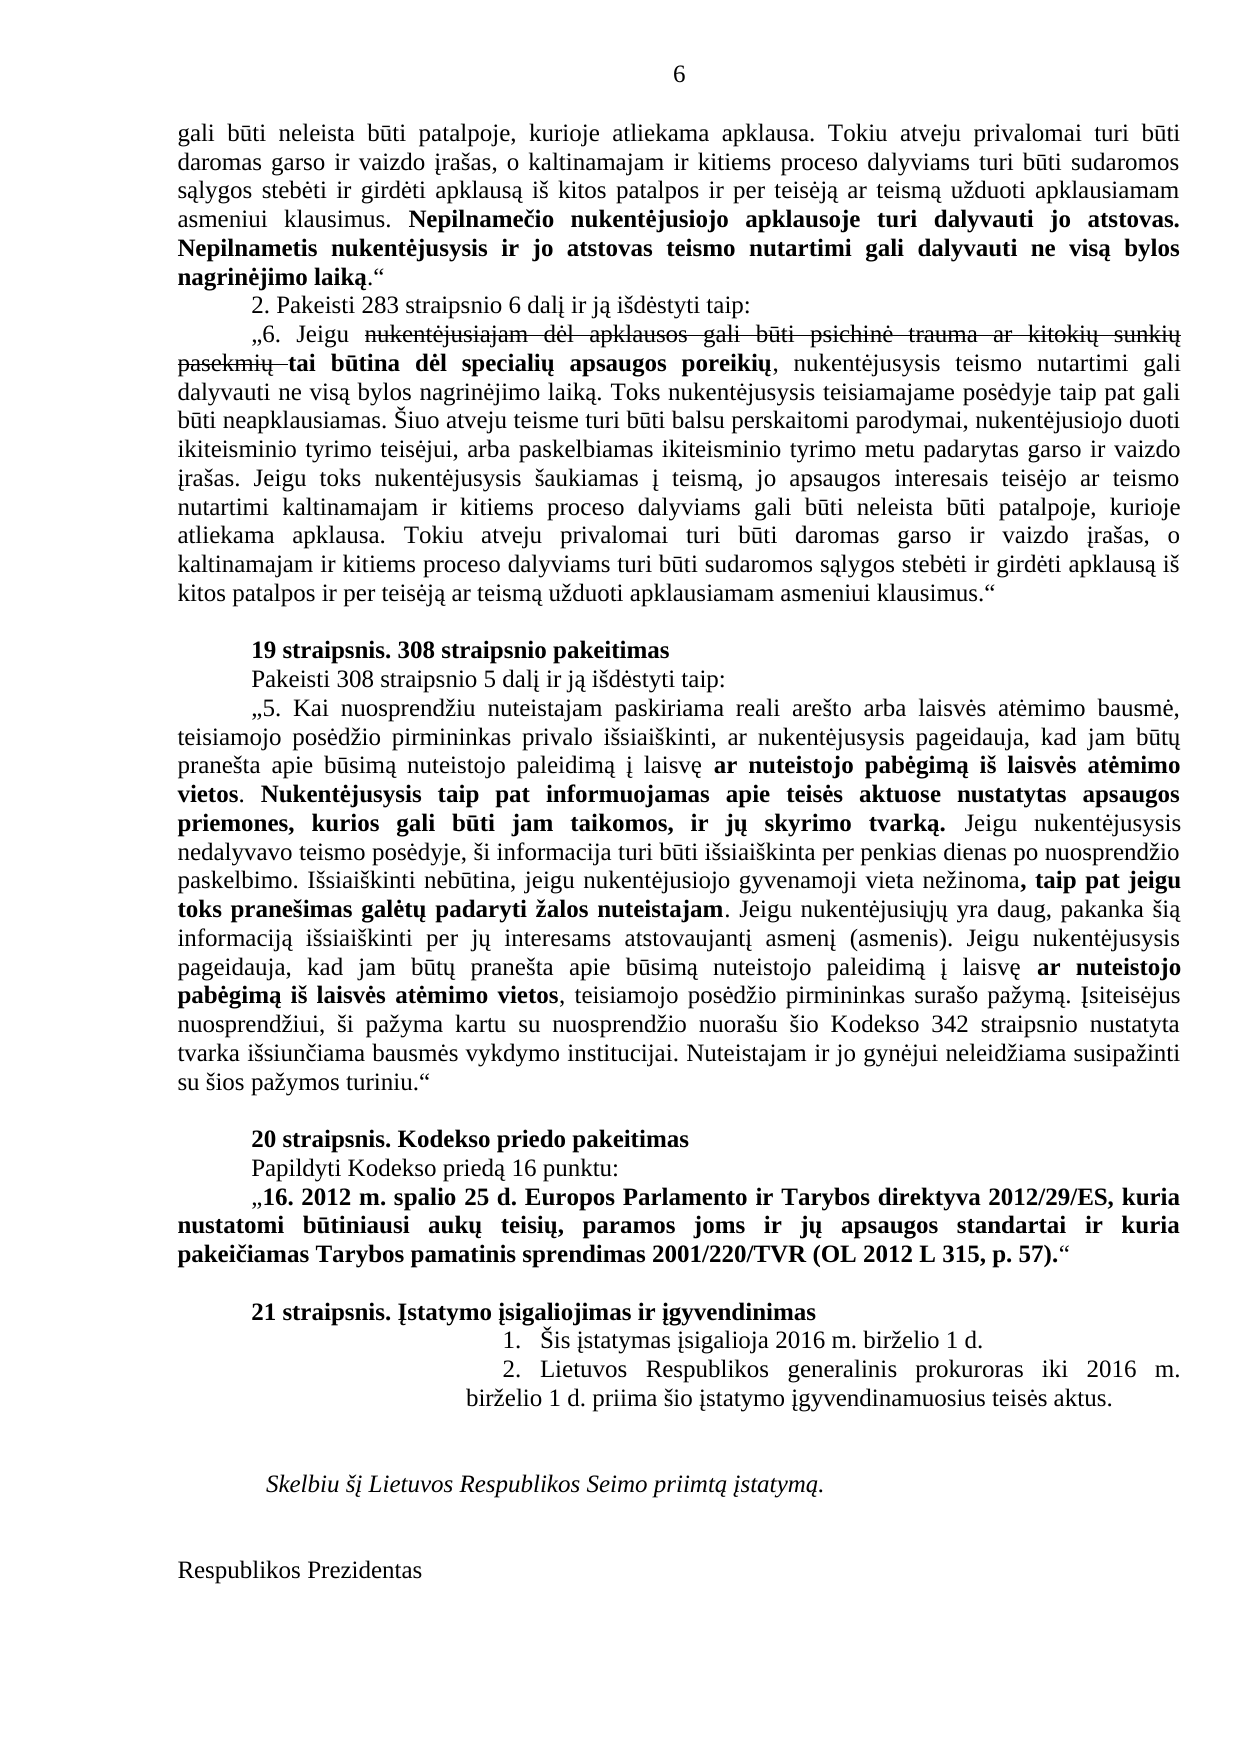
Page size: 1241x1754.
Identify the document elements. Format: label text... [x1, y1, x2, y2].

text 20 straipsnis. Kodekso priedo pakeitimas [177, 1124, 1181, 1153]
text 2. Pakeisti 283 straipsnio 6 dalį ir ją išdėstyti taip: [177, 291, 1181, 319]
text Respublikos Prezidentas [177, 1556, 1181, 1584]
text „3. Jaunesnio kaip aštuoniolikos metų nukentėjusiojo apklausoje turi dalyvauti jo atstovas. Tokio amžiaus nukentėjusysis ir jo atstovas teismo nutartimi gali dalyvauti ne visą bylos nagrinėjimo laiką. Jei jaunesniam kaip aštuoniolikos metų nukentėjusiajam dėl apklausos teisme gali būti psichinė trauma ar kitokių sunkių pasekmių, nukentėjusysis teisiamajame posėdyje gali būti neapklausiamas. Šiuo atveju teisme turi būti balsu perskaitomi parodymai, nukentėjusiojo duoti ikiteisminio tyrimo teisėjui, arba paskelbiamas ikiteisminio tyrimo metu padarytas garso ir vaizdo įrašas. Jei išimtiniais atvejais jaunesnis kaip aštuoniolikos metų nepilnametis nukentėjusysis šaukiamas į teismą, jo apsaugos interesais teisėjo ar teismo nutartimi kaltinamajam ir kitiems proceso dalyviams, išskyrus valstybinės vaiko teisių apsaugos institucijos atstovą arba psichologą, gali būti neleista būti patalpoje, kurioje atliekama apklausa. Tokiu atveju privalomai turi būti daromas garso ir vaizdo įrašas, o kaltinamajam ir kitiems proceso dalyviams turi būti sudaromos sąlygos stebėti ir girdėti apklausą iš kitos patalpos ir per teisėją ar teismą užduoti apklausiamam asmeniui klausimus. Nepilnamečio nukentėjusiojo apklausoje turi dalyvauti jo atstovas. Nepilnametis nukentėjusysis ir jo atstovas teismo nutartimi gali dalyvauti ne visą bylos nagrinėjimo laiką.“ [177, 118, 1181, 291]
text „6. Jeigu nukentėjusiajam dėl apklausos gali būti psichinė trauma ar kitokių sunkių pasekmių tai būtina dėl specialių apsaugos poreikių, nukentėjusysis teismo nutartimi gali dalyvauti ne visą bylos nagrinėjimo laiką. Toks nukentėjusysis teisiamajame posėdyje taip pat gali būti neapklausiamas. Šiuo atveju teisme turi būti balsu perskaitomi parodymai, nukentėjusiojo duoti ikiteisminio tyrimo teisėjui, arba paskelbiamas ikiteisminio tyrimo metu padarytas garso ir vaizdo įrašas. Jeigu toks nukentėjusysis šaukiamas į teismą, jo apsaugos interesais teisėjo ar teismo nutartimi kaltinamajam ir kitiems proceso dalyviams gali būti neleista būti patalpoje, kurioje atliekama apklausa. Tokiu atveju privalomai turi būti daromas garso ir vaizdo įrašas, o kaltinamajam ir kitiems proceso dalyviams turi būti sudaromos sąlygos stebėti ir girdėti apklausą iš kitos patalpos ir per teisėją ar teismą užduoti apklausiamam asmeniui klausimus.“ [177, 319, 1181, 607]
text „5. Kai nuosprendžiu nuteistajam paskiriama reali arešto arba laisvės atėmimo bausmė, teisiamojo posėdžio pirmininkas privalo išsiaiškinti, ar nukentėjusysis pageidauja, kad jam būtų pranešta apie būsimą nuteistojo paleidimą į laisvę ar nuteistojo pabėgimą iš laisvės atėmimo vietos. Nukentėjusysis taip pat informuojamas apie teisės aktuose nustatytas apsaugos priemones, kurios gali būti jam taikomos, ir jų skyrimo tvarką. Jeigu nukentėjusysis nedalyvavo teismo posėdyje, ši informacija turi būti išsiaiškinta per penkias dienas po nuosprendžio paskelbimo. Išsiaiškinti nebūtina, jeigu nukentėjusiojo gyvenamoji vieta nežinoma, taip pat jeigu toks pranešimas galėtų padaryti žalos nuteistajam. Jeigu nukentėjusiųjų yra daug, pakanka šią informaciją išsiaiškinti per jų interesams atstovaujantį asmenį (asmenis). Jeigu nukentėjusysis pageidauja, kad jam būtų pranešta apie būsimą nuteistojo paleidimą į laisvę ar nuteistojo pabėgimą iš laisvės atėmimo vietos, teisiamojo posėdžio pirmininkas surašo pažymą. Įsiteisėjus nuosprendžiui, ši pažyma kartu su nuosprendžio nuorašu šio Kodekso 342 straipsnio nustatyta tvarka išsiunčiama bausmės vykdymo institucijai. Nuteistajam ir jo gynėjui neleidžiama susipažinti su šios pažymos turiniu.“ [177, 693, 1181, 1096]
text 21 straipsnis. Įstatymo įsigaliojimas ir įgyvendinimas [177, 1297, 1181, 1326]
text Pakeisti 308 straipsnio 5 dalį ir ją išdėstyti taip: [177, 664, 1181, 693]
text „16. 2012 m. spalio 25 d. Europos Parlamento ir Tarybos direktyva 2012/29/ES, kuria nustatomi būtiniausi aukų teisių, paramos joms ir jų apsaugos standartai ir kuria pakeičiamas Tarybos pamatinis sprendimas 2001/220/TVR (OL 2012 L 315, p. 57).“ [177, 1182, 1181, 1268]
text Papildyti Kodekso priedą 16 punktu: [177, 1153, 1181, 1182]
list Lietuvos Respublikos generalinis prokuroras iki 2016 m. birželio 1 d. priima šio įstatymo įgyvendinamuosius teisės aktus. [428, 1354, 1181, 1412]
list Šis įstatymas įsigalioja 2016 m. birželio 1 d. [428, 1326, 1181, 1354]
text 19 straipsnis. 308 straipsnio pakeitimas [177, 636, 1181, 664]
text Skelbiu šį Lietuvos Respublikos Seimo priimtą įstatymą. [177, 1469, 1181, 1498]
